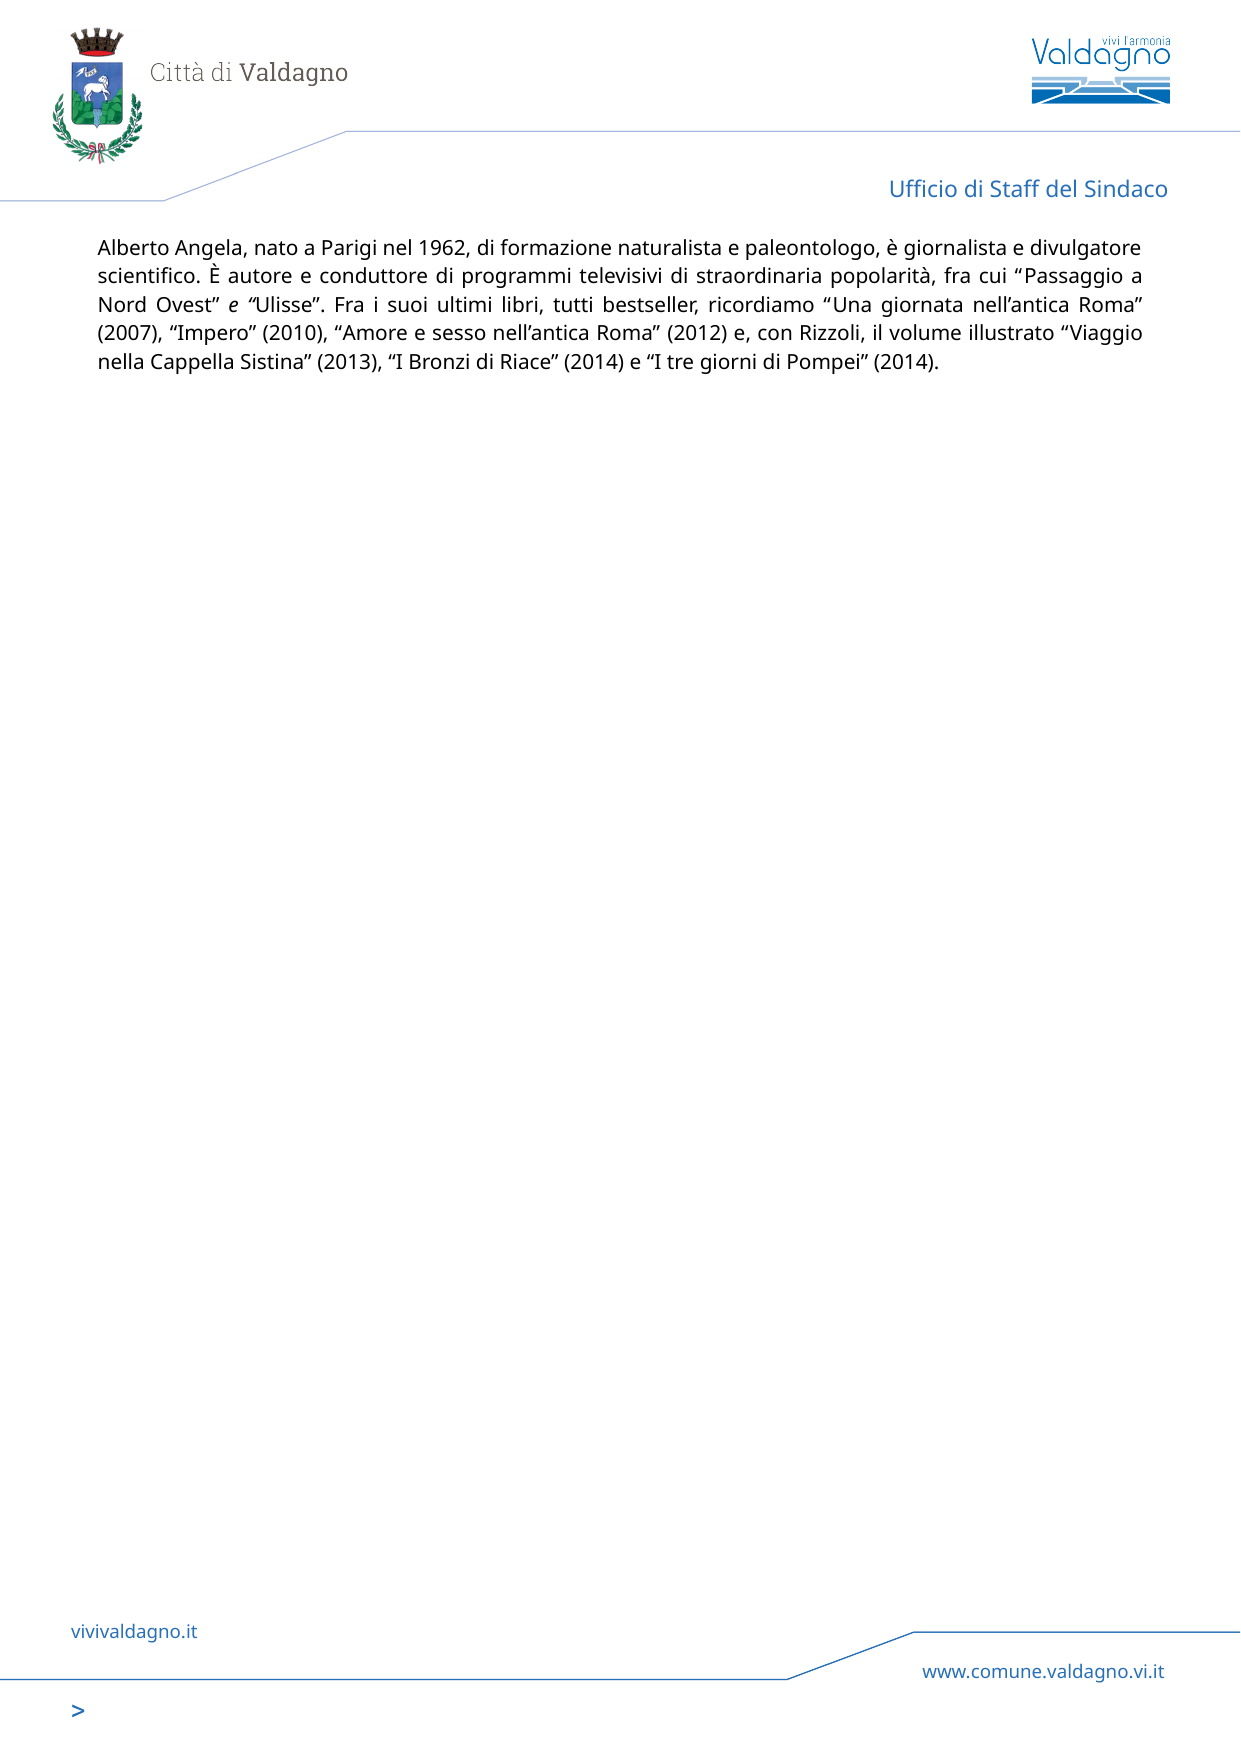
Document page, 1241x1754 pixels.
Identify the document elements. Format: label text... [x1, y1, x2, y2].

text Alberto Angela, nato a Parigi nel 1962, di formazione naturalista e paleontologo, è giornalista e divulgatore scientifico. È autore e conduttore di programmi televisivi di straordinaria popolarità, fra cui “Passaggio a Nord Ovest” e “Ulisse”. Fra i suoi ultimi libri, tutti bestseller, ricordiamo “Una giornata nell’antica Roma” (2007), “Impero” (2010), “Amore e sesso nell’antica Roma” (2012) e, con Rizzoli, il volume illustrato “Viaggio nella Cappella Sistina” (2013), “I Bronzi di Riace” (2014) e “I tre giorni di Pompei” (2014). [97, 233, 1143, 375]
picture [0, 0, 1241, 1754]
